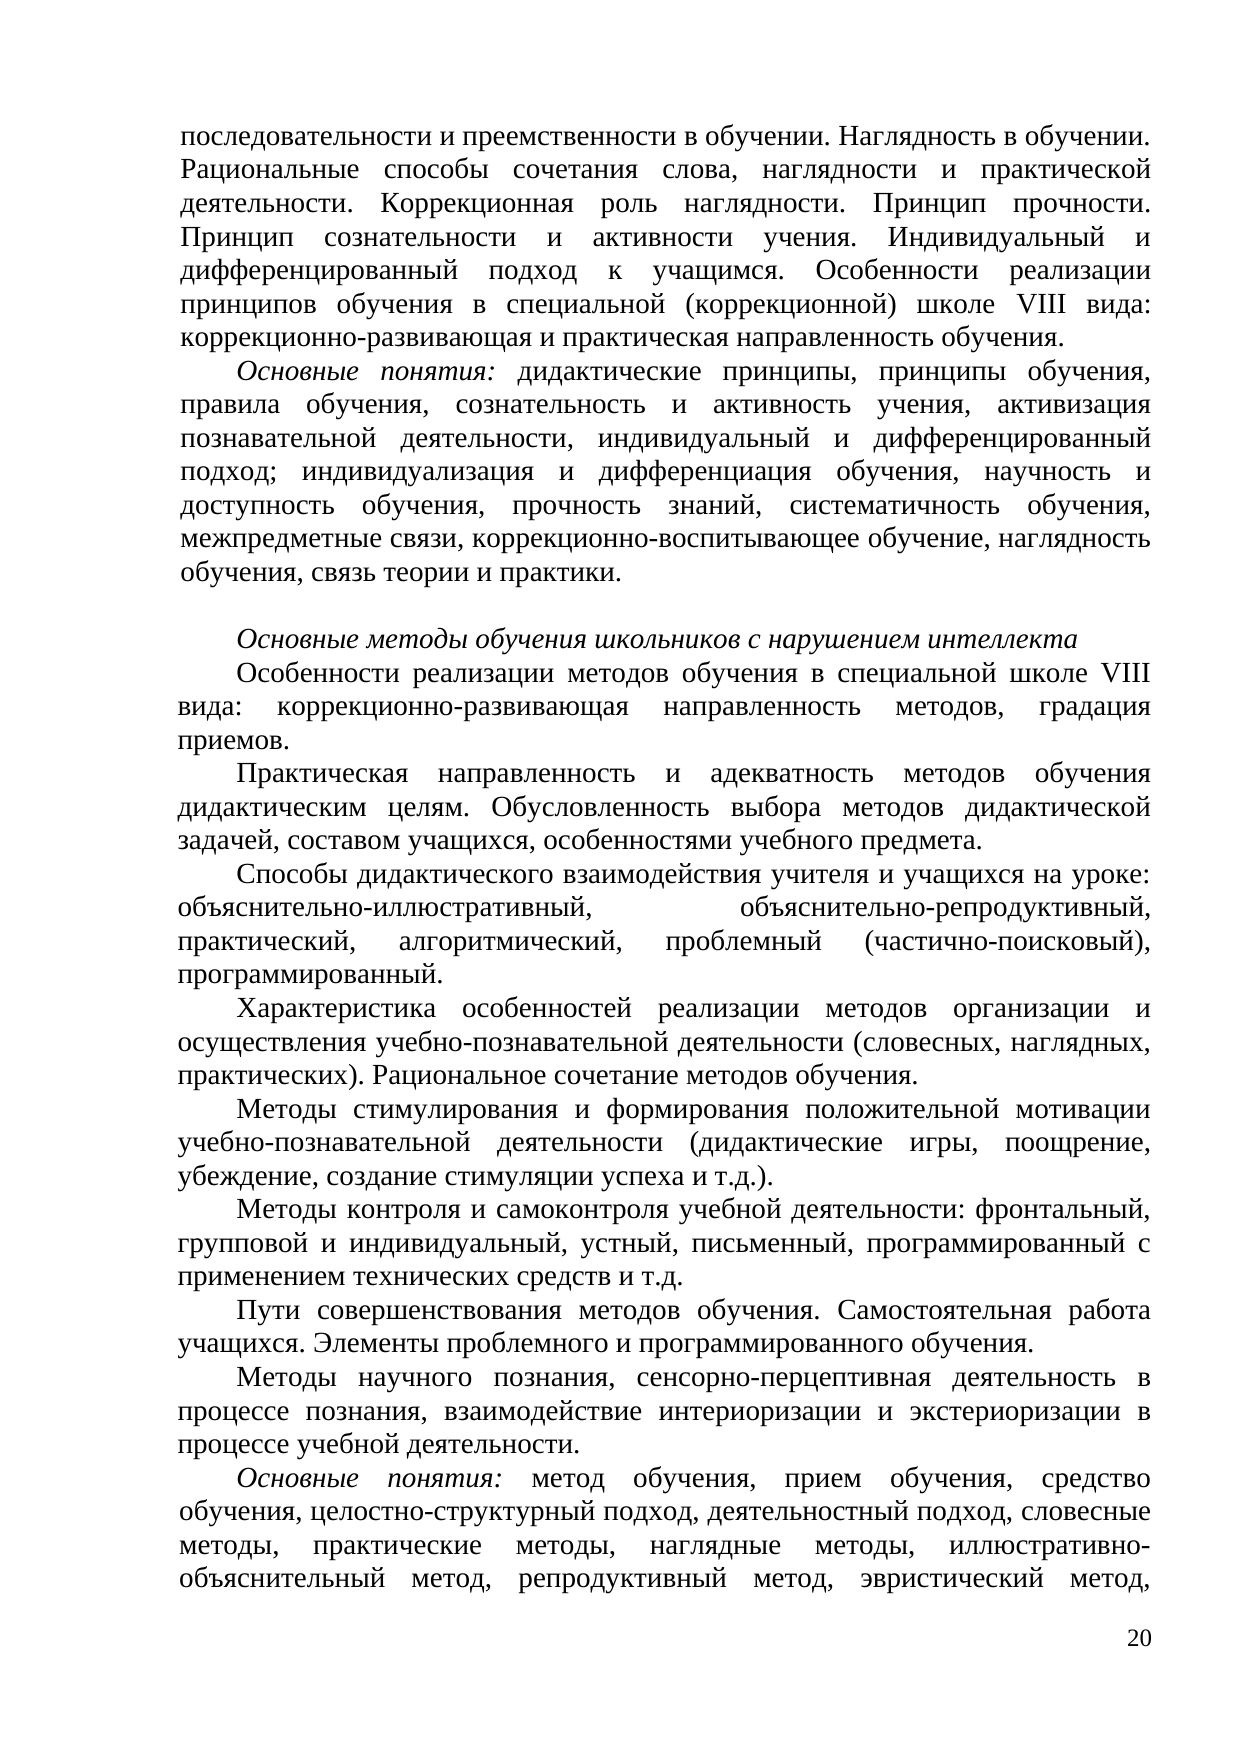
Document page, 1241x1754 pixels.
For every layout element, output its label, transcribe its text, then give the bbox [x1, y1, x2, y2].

text Основные методы обучения школьников с нарушением интеллекта [177, 621, 1152, 655]
text Особенности реализации методов обучения в специальной школе VIII вида: коррекционно-развивающая направленность методов, градация приемов. [177, 655, 1152, 755]
text Основные понятия: дидактические принципы, принципы обучения, правила обучения, сознательность и активность учения, активизация познавательной деятельности, индивидуальный и дифференцированный подход; индивидуализация и дифференциация обучения, научность и доступность обучения, прочность знаний, систематичность обучения, межпредметные связи, коррекционно-воспитывающее обучение, наглядность обучения, связь теории и практики. [180, 353, 1152, 588]
text Практическая направленность и адекватность методов обучения дидактическим целям. Обусловленность выбора методов дидактической задачей, составом учащихся, особенностями учебного предмета. [177, 755, 1152, 856]
text Характеристика особенностей реализации методов организации и осуществления учебно-познавательной деятельности (словесных, наглядных, практических). Рациональное сочетание методов обучения. [177, 990, 1152, 1091]
text Методы контроля и самоконтроля учебной деятельности: фронтальный, групповой и индивидуальный, устный, письменный, программированный с применением технических средств и т.д. [177, 1191, 1152, 1292]
text последовательности и преемственности в обучении. Наглядность в обучении. Рациональные способы сочетания слова, наглядности и практической деятельности. Коррекционная роль наглядности. Принцип прочности. Принцип сознательности и активности учения. Индивидуальный и дифференцированный подход к учащимся. Особенности реализации принципов обучения в специальной (коррекционной) школе VIII вида: коррекционно-развивающая и практическая направленность обучения. [180, 118, 1152, 353]
text Способы дидактического взаимодействия учителя и учащихся на уроке: объяснительно-иллюстративный, объяснительно-репродуктивный, практический, алгоритмический, проблемный (частично-поисковый), программированный. [177, 856, 1152, 990]
text Пути совершенствования методов обучения. Самостоятельная работа учащихся. Элементы проблемного и программированного обучения. [177, 1292, 1152, 1359]
text Методы стимулирования и формирования положительной мотивации учебно-познавательной деятельности (дидактические игры, поощрение, убеждение, создание стимуляции успеха и т.д.). [177, 1091, 1152, 1191]
text Основные понятия: метод обучения, прием обучения, средство обучения, целостно-структурный подход, деятельностный подход, словесные методы, практические методы, наглядные методы, иллюстративно-объяснительный метод, репродуктивный метод, эвристический метод, [179, 1460, 1152, 1594]
text Методы научного познания, сенсорно-перцептивная деятельность в процессе познания, взаимодействие интериоризации и экстериоризации в процессе учебной деятельности. [177, 1359, 1152, 1460]
